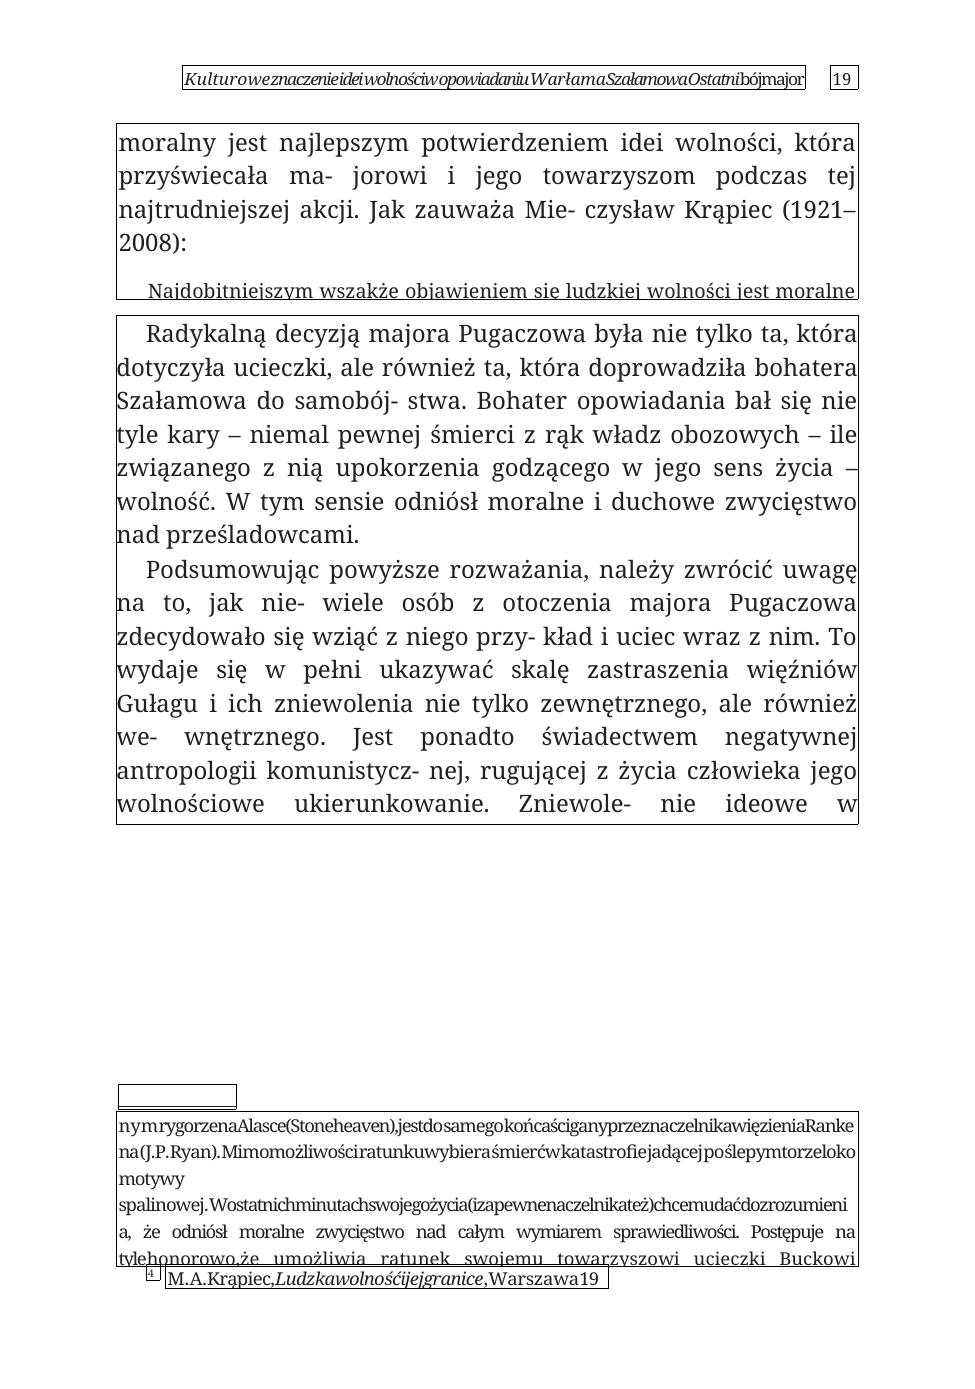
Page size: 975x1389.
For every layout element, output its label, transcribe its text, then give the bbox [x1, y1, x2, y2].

text Podsumowując powyższe rozważania, należy zwrócić uwagę na to, jak nie- wiele osób z otoczenia majora Pugaczowa zdecydowało się wziąć z niego przy- kład i uciec wraz z nim. To wydaje się w pełni ukazywać skalę zastraszenia więźniów Gułagu i ich zniewolenia nie tylko zewnętrznego, ale również we- wnętrznego. Jest ponadto świadectwem negatywnej antropologii komunistycz- nej, rugującej z życia człowieka jego wolnościowe ukierunkowanie. Zniewole- nie ideowe w totalitaryzmie komunistycznym i bunt przeciwko niemu stanowią precedens w kulturze rosyjskiej. Nie mają bowiem odpowiednika ani w kulturze staroruskiej, ani w epoce Rosji carskiej. Postawa majora Pugaczowa i jego walka o wolność uzyskują zatem znaczenie symboliczne nie tylko dla epoki komuni- zmu, ale również wszystkich rosyjskich epok kulturowych. Ukazują bowiem zdolność człowieka do heroicznych czynów w imię wolności. [117, 552, 858, 824]
text moralny jest najlepszym potwierdzeniem idei wolności, która przyświecała ma- jorowi i jego towarzyszom podczas tej najtrudniejszej akcji. Jak zauważa Mie- czysław Krąpiec (1921–2008): [118, 125, 856, 258]
text Najdobitniejszym wszakże objawieniem się ludzkiej wolności jest moralne postępowanie człowieka, czyli po prostu ludzkie działanie, realizujące dobro lub zło ludzkich uczynków. Uczynki te wypływają ze specyficznie ludzkiego źródła działania, jakim jest akt decyzyjny48. [148, 277, 856, 299]
text KulturoweznaczenieideiwolnościwopowiadaniuWarłamaSzałamowaOstatnibójmajoraPugaczowa [184, 68, 805, 88]
text M.A.Krąpiec,Ludzkawolnośćijejgranice,Warszawa1997,s.11. [167, 1266, 608, 1288]
text Radykalną decyzją majora Pugaczowa była nie tylko ta, która dotyczyła ucieczki, ale również ta, która doprowadziła bohatera Szałamowa do samobój- stwa. Bohater opowiadania bał się nie tyle kary – niemal pewnej śmierci z rąk władz obozowych – ile związanego z nią upokorzenia godzącego w jego sens życia – wolność. W tym sensie odniósł moralne i duchowe zwycięstwo nad prześladowcami. [117, 317, 858, 551]
text 48 [148, 1266, 159, 1280]
text nymrygorzenaAlasce(Stoneheaven),jestdosamegokońcaściganyprzeznaczelnikawięzieniaRankena(J.P.Ryan).Mimomożliwościratunkuwybieraśmierćwkatastrofiejadącejpoślepymtorzelokomotywy spalinowej.Wostatnichminutachswojegożycia(izapewnenaczelnikateż)chcemudaćdozrozumienia, że odniósł moralne zwycięstwo nad całym wymiarem sprawiedliwości. Postępuje na tylehonorowo,że umożliwia ratunek swojemu towarzyszowi ucieczki Buckowi McGeehy (Eric Roberts) i przypadkowej pracownicykolei,Sarze(RebeccadeMornay).Wtensposóbnadałonswojemusymbolicznemupojedyn- kowi z naczelnikiem wręcz osobistycharakter. [118, 1113, 856, 1266]
text 195 [832, 68, 858, 88]
